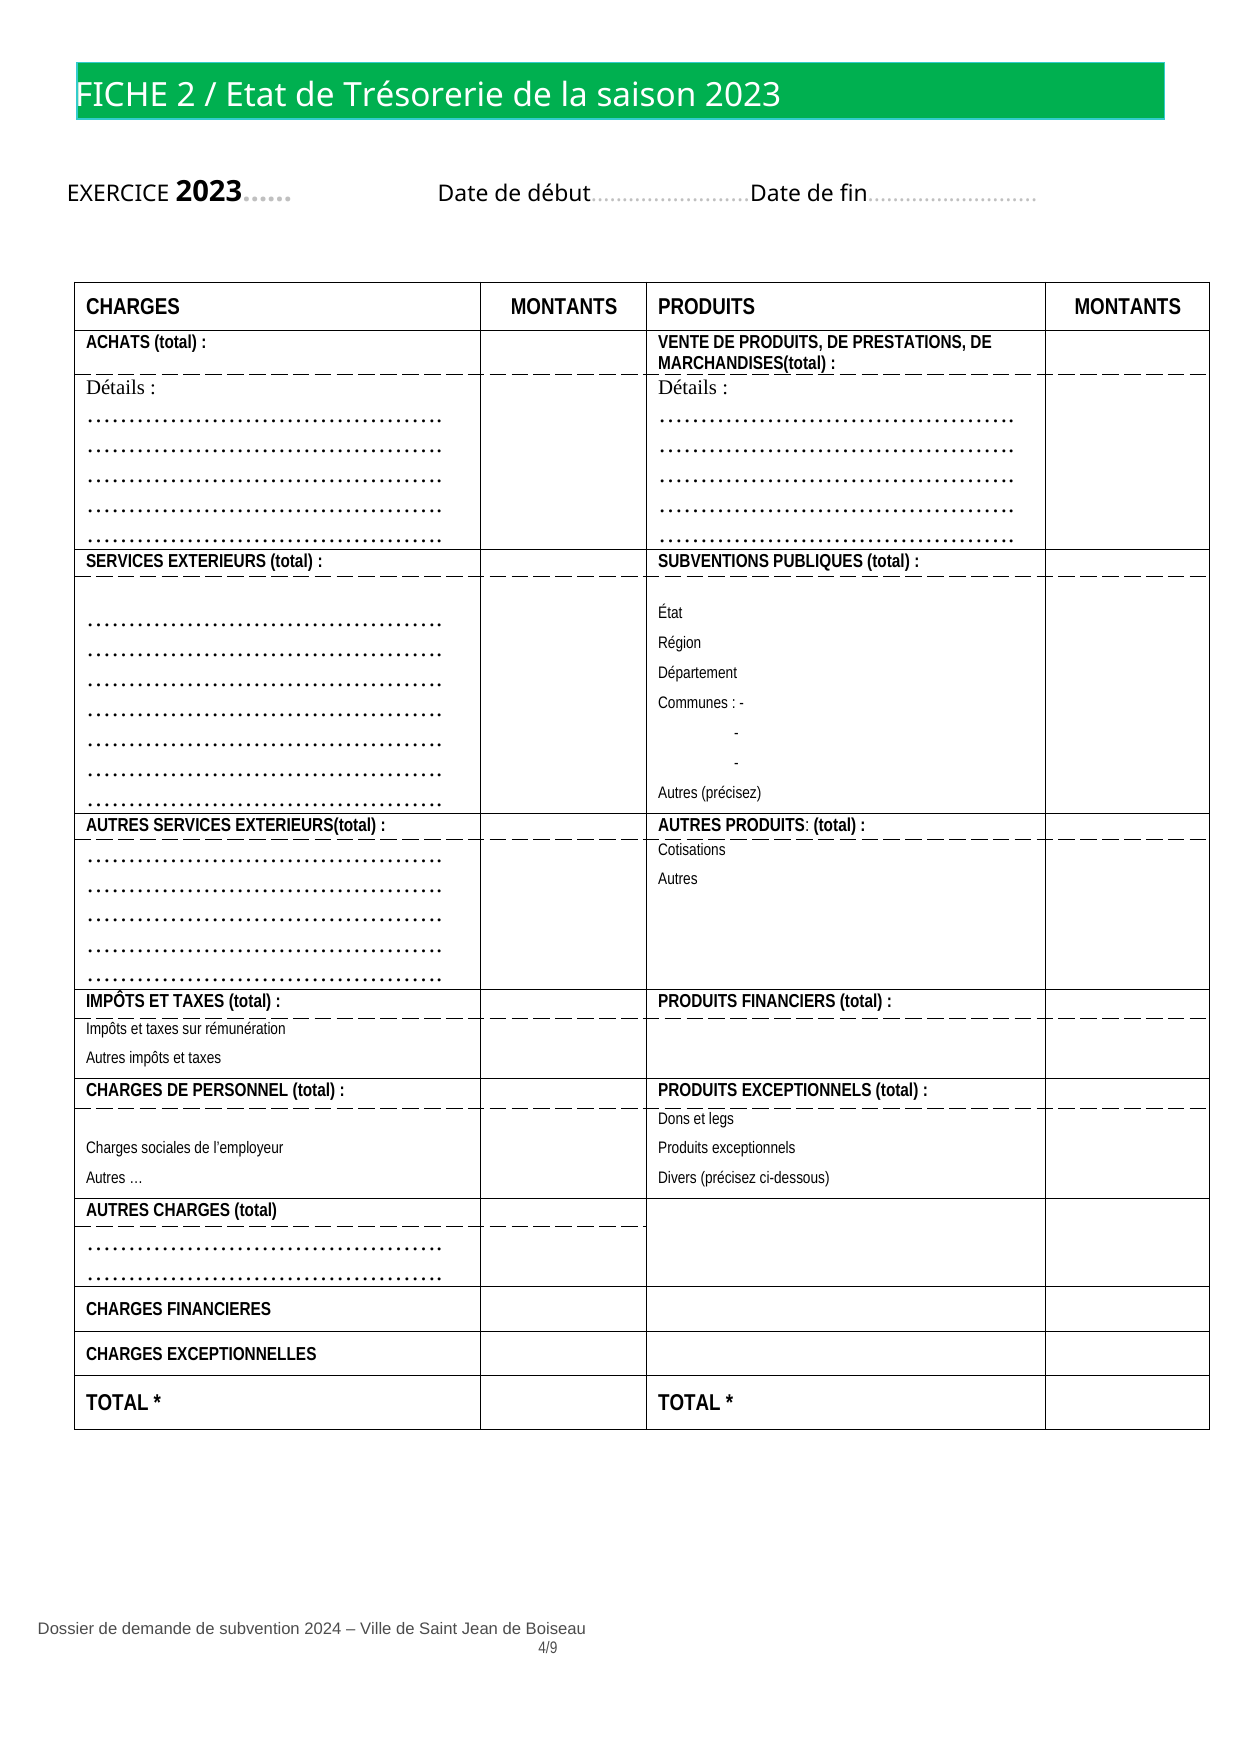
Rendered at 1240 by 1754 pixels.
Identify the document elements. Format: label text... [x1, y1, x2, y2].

table_cell Autres … [75, 1168, 480, 1198]
table_cell [481, 633, 646, 663]
table_cell Charges sociales de l’employeur [75, 1138, 480, 1168]
table_cell ACHATS (total) : [75, 331, 480, 374]
table_cell [1046, 990, 1209, 1018]
table_cell ……………………………………. [647, 489, 1045, 519]
table_cell CHARGES DE PERSONNEL (total) : [75, 1079, 480, 1108]
table_cell Autres [647, 869, 1045, 898]
table_cell [1046, 1048, 1209, 1078]
table_cell [1046, 1256, 1209, 1286]
table_cell [481, 869, 646, 898]
table_cell PRODUITS EXCEPTIONNELS (total) : [647, 1079, 1045, 1108]
table_cell [1046, 723, 1209, 753]
table_cell CHARGES EXCEPTIONNELLES [75, 1332, 480, 1375]
table_cell ……………………………………. [75, 783, 480, 813]
table_cell [481, 990, 646, 1018]
table_cell [1046, 1226, 1209, 1256]
table_cell [647, 1226, 1045, 1256]
table_cell [481, 1079, 646, 1108]
table_cell ……………………………………. [75, 839, 480, 868]
table_cell [1046, 959, 1209, 988]
table_cell [481, 663, 646, 693]
table_cell ……………………………………. [75, 899, 480, 928]
table_cell Dons et legs [647, 1108, 1045, 1138]
table_cell [647, 1048, 1045, 1078]
table_cell [1046, 603, 1209, 633]
table_cell [1046, 1376, 1209, 1428]
table_cell [647, 1256, 1045, 1286]
table_cell [481, 399, 646, 429]
table_cell [1046, 1199, 1209, 1226]
table_cell [481, 1138, 646, 1168]
table_cell Divers (précisez ci-dessous) [647, 1168, 1045, 1198]
table_cell Impôts et taxes sur rémunération [75, 1018, 480, 1048]
table_cell [481, 550, 646, 576]
table_cell ……………………………………. [647, 429, 1045, 459]
table_cell [1046, 399, 1209, 429]
table_cell - [647, 723, 1045, 753]
table_cell AUTRES CHARGES (total) [75, 1199, 480, 1226]
table_cell [481, 489, 646, 519]
table_cell TOTAL * [647, 1376, 1045, 1428]
table_header CHARGES [75, 283, 480, 330]
table_cell - [647, 753, 1045, 783]
table_cell [1046, 783, 1209, 813]
table_cell [481, 331, 646, 374]
table_cell SUBVENTIONS PUBLIQUES (total) : [647, 550, 1045, 576]
table_cell [1046, 519, 1209, 549]
table_cell [1046, 1138, 1209, 1168]
table_cell [647, 899, 1045, 928]
table_cell ……………………………………. [75, 399, 480, 429]
table_cell [1046, 1332, 1209, 1375]
table_cell [1046, 663, 1209, 693]
table_cell CHARGES FINANCIERES [75, 1287, 480, 1331]
table_cell AUTRES PRODUITS: (total) : [647, 814, 1045, 838]
table_cell Produits exceptionnels [647, 1138, 1045, 1168]
table_cell [647, 1332, 1045, 1375]
table_cell ……………………………………. [647, 399, 1045, 429]
table_cell [481, 576, 646, 603]
table_cell [481, 1332, 646, 1375]
text FICHE 2 / Etat de Trésorerie de la saison 2023 [1165, 71, 1222, 116]
table_cell Département [647, 663, 1045, 693]
table_cell Détails : [647, 374, 1045, 399]
table_cell [481, 1108, 646, 1138]
table_header PRODUITS [647, 283, 1045, 330]
table_cell [481, 374, 646, 399]
table_cell [481, 519, 646, 549]
table_cell ……………………………………. [75, 489, 480, 519]
table_cell [481, 959, 646, 988]
table_cell [481, 783, 646, 813]
table_cell [1046, 899, 1209, 928]
table_cell [1046, 429, 1209, 459]
table_cell ……………………………………. [75, 723, 480, 753]
table_cell [1046, 633, 1209, 663]
table_cell ……………………………………. [75, 929, 480, 958]
table_header MONTANTS [1046, 283, 1209, 330]
table_cell [75, 576, 480, 603]
table_cell VENTE DE PRODUITS, DE PRESTATIONS, DE MARCHANDISES(total) : [647, 331, 1045, 374]
table_cell ……………………………………. [75, 869, 480, 898]
table_cell ……………………………………. [75, 663, 480, 693]
table_cell ……………………………………. [75, 1256, 480, 1286]
table_cell [1046, 693, 1209, 723]
table_cell AUTRES SERVICES EXTERIEURS(total) : [75, 814, 480, 838]
table_cell [75, 1108, 480, 1138]
table_cell [1046, 839, 1209, 868]
table_cell [481, 839, 646, 868]
table_cell [1046, 1287, 1209, 1331]
table_cell PRODUITS FINANCIERS (total) : [647, 990, 1045, 1018]
table_cell [1046, 753, 1209, 783]
table_cell Autres (précisez) [647, 783, 1045, 813]
table_cell Autres impôts et taxes [75, 1048, 480, 1078]
table_cell ……………………………………. [75, 429, 480, 459]
table_cell État [647, 603, 1045, 633]
table_cell [481, 1168, 646, 1198]
table_cell [481, 429, 646, 459]
table_cell ……………………………………. [647, 519, 1045, 549]
table_cell [481, 603, 646, 633]
table_cell ……………………………………. [75, 1226, 480, 1256]
table_cell [1046, 1018, 1209, 1048]
table_cell [647, 1199, 1045, 1226]
table_cell [1046, 459, 1209, 489]
table_cell SERVICES EXTERIEURS (total) : [75, 550, 480, 576]
table_cell [647, 1287, 1045, 1331]
table_cell [1046, 331, 1209, 374]
table_cell TOTAL * [75, 1376, 480, 1428]
table_header MONTANTS [481, 283, 646, 330]
table_cell [481, 929, 646, 958]
table_cell [647, 576, 1045, 603]
table_cell [481, 753, 646, 783]
table_cell [481, 459, 646, 489]
table_cell [1046, 869, 1209, 898]
table_cell [1046, 1108, 1209, 1138]
table_cell Cotisations [647, 839, 1045, 868]
table_cell ……………………………………. [75, 753, 480, 783]
table_cell ……………………………………. [75, 693, 480, 723]
table_cell Détails : [75, 374, 480, 399]
table_cell [647, 929, 1045, 958]
table_cell [1046, 576, 1209, 603]
table_cell [1046, 1079, 1209, 1108]
table_cell ……………………………………. [75, 959, 480, 988]
table_cell [481, 693, 646, 723]
table_cell [481, 1199, 646, 1226]
table_cell [1046, 929, 1209, 958]
table_cell Communes : - [647, 693, 1045, 723]
table_cell [1046, 489, 1209, 519]
table_cell ……………………………………. [75, 519, 480, 549]
table_cell [647, 959, 1045, 988]
table_cell ……………………………………. [75, 633, 480, 663]
table_cell [481, 814, 646, 838]
table_cell [481, 1287, 646, 1331]
table_cell [1046, 374, 1209, 399]
table_cell Région [647, 633, 1045, 663]
table_cell [1046, 1168, 1209, 1198]
text EXERCICE 2023…… Date de début Date de fin [25, 170, 1222, 210]
table_cell [481, 1048, 646, 1078]
table_cell [481, 1376, 646, 1428]
table_cell [481, 723, 646, 753]
table_cell Impôts et taxes (total) : [75, 990, 480, 1018]
table_cell [481, 1018, 646, 1048]
table_cell [1046, 814, 1209, 838]
table_cell [481, 1256, 646, 1286]
table_cell ……………………………………. [75, 459, 480, 489]
table_cell [1046, 550, 1209, 576]
table_cell ……………………………………. [647, 459, 1045, 489]
table_cell [481, 899, 646, 928]
table_cell ……………………………………. [75, 603, 480, 633]
table_cell [481, 1226, 646, 1256]
table_cell [647, 1018, 1045, 1048]
